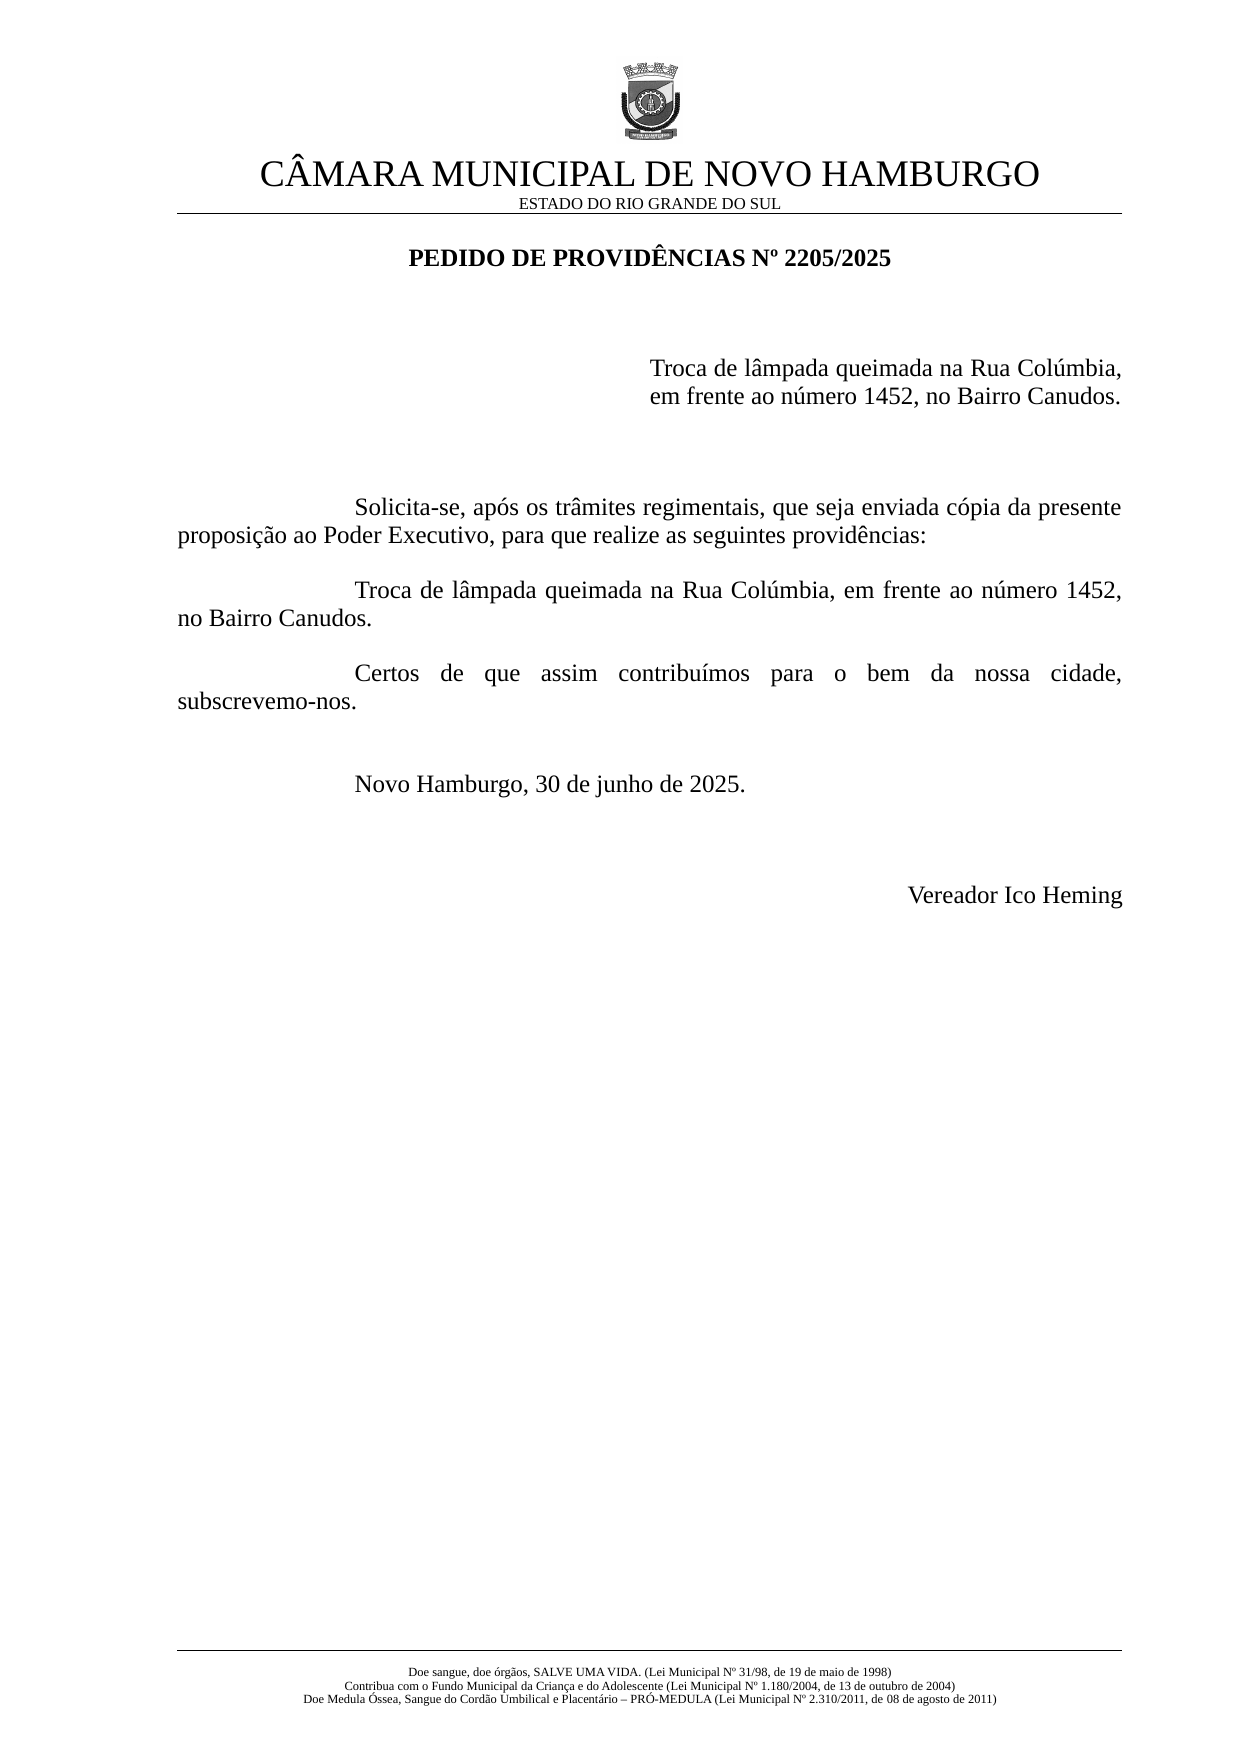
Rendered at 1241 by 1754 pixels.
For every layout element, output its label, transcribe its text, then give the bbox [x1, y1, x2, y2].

text Troca de lâmpada queimada na Rua Colúmbia, em frente ao número 1452, no Bairro Canudos. [177, 576, 1122, 632]
text Troca de lâmpada queimada na Rua Colúmbia, em frente ao número 1452, no Bairro Canudos. [649, 354, 1122, 410]
text Solicita-se, após os trâmites regimentais, que seja enviada cópia da presente proposição ao Poder Executivo, para que realize as seguintes providências: [177, 493, 1122, 548]
text Vereador Ico Heming [177, 881, 1122, 909]
text Certos de que assim contribuímos para o bem da nossa cidade, subscrevemo-nos. [177, 659, 1122, 715]
text PEDIDO DE PROVIDÊNCIAS Nº 2205/2025 [177, 244, 1122, 271]
text Novo Hamburgo, 30 de junho de 2025. [177, 770, 1122, 798]
